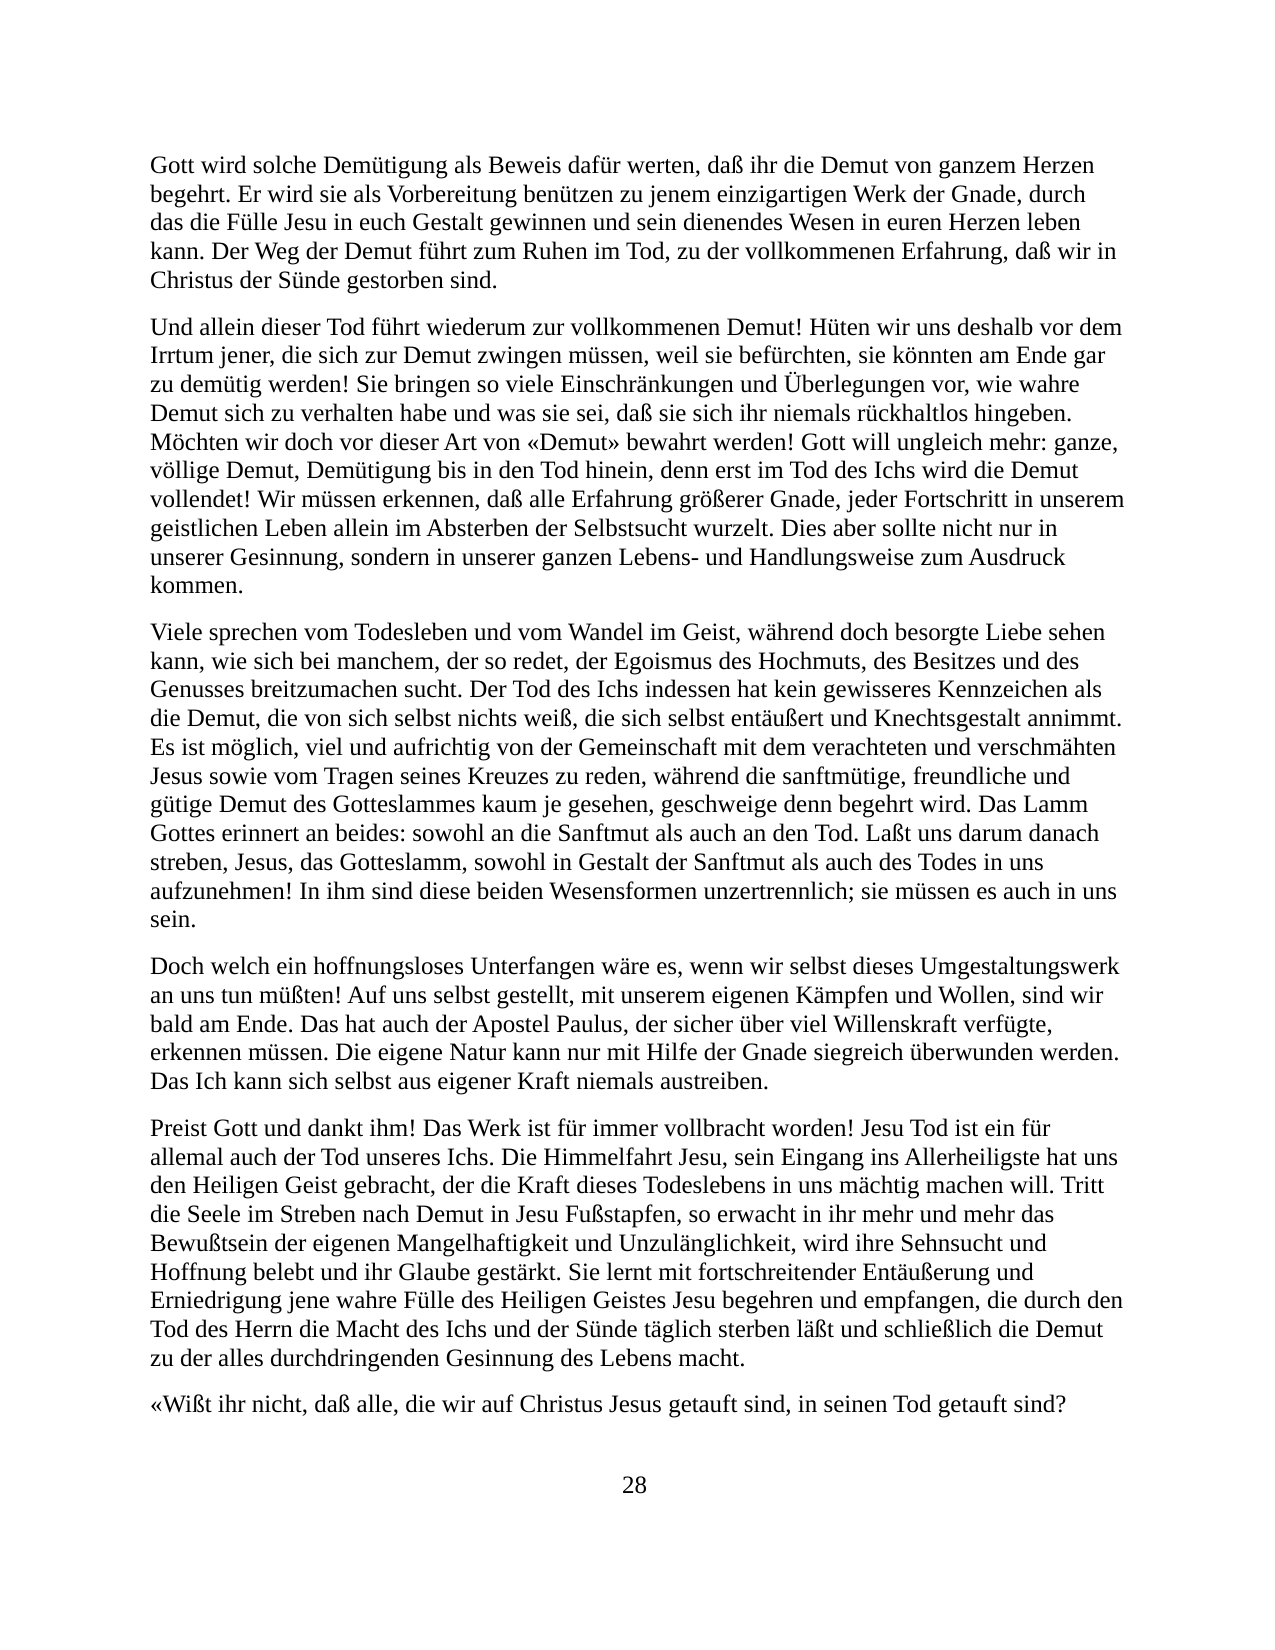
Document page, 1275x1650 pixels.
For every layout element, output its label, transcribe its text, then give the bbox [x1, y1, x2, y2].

text «Wißt ihr nicht, daß alle, die wir auf Christus Jesus getauft sind, in seinen Tod getauft sind? [150, 1389, 1125, 1418]
text Preist Gott und dankt ihm! Das Werk ist für immer vollbracht worden! Jesu Tod ist ein für allemal auch der Tod unseres Ichs. Die Himmelfahrt Jesu, sein Eingang ins Allerheiligste hat uns den Heiligen Geist gebracht, der die Kraft dieses Todeslebens in uns mächtig machen will. Tritt die Seele im Streben nach Demut in Jesu Fußstapfen, so erwacht in ihr mehr und mehr das Bewußtsein der eigenen Mangelhaftigkeit und Unzulänglichkeit, wird ihre Sehnsucht und Hoffnung belebt und ihr Glaube gestärkt. Sie lernt mit fortschreitender Entäußerung und Erniedrigung jene wahre Fülle des Heiligen Geistes Jesu begehren und empfangen, die durch den Tod des Herrn die Macht des Ichs und der Sünde täglich sterben läßt und schließlich die Demut zu der alles durchdringenden Gesinnung des Lebens macht. [150, 1113, 1125, 1372]
text Und allein dieser Tod führt wiederum zur vollkommenen Demut! Hüten wir uns deshalb vor dem Irrtum jener, die sich zur Demut zwingen müssen, weil sie befürchten, sie könnten am Ende gar zu demütig werden! Sie bringen so viele Einschränkungen und Überlegungen vor, wie wahre Demut sich zu verhalten habe und was sie sei, daß sie sich ihr niemals rückhaltlos hingeben. Möchten wir doch vor dieser Art von «Demut» bewahrt werden! Gott will ungleich mehr: ganze, völlige Demut, Demütigung bis in den Tod hinein, denn erst im Tod des Ichs wird die Demut vollendet! Wir müssen erkennen, daß alle Erfahrung größerer Gnade, jeder Fortschritt in unserem geistlichen Leben allein im Absterben der Selbstsucht wurzelt. Dies aber sollte nicht nur in unserer Gesinnung, sondern in unserer ganzen Lebens- und Handlungsweise zum Ausdruck kommen. [150, 312, 1125, 599]
text Doch welch ein hoffnungsloses Unterfangen wäre es, wenn wir selbst dieses Umgestaltungswerk an uns tun müßten! Auf uns selbst gestellt, mit unserem eigenen Kämpfen und Wollen, sind wir bald am Ende. Das hat auch der Apostel Paulus, der sicher über viel Willenskraft verfügte, erkennen müssen. Die eigene Natur kann nur mit Hilfe der Gnade siegreich überwunden werden. Das Ich kann sich selbst aus eigener Kraft niemals austreiben. [150, 951, 1125, 1095]
text Gott wird solche Demütigung als Beweis dafür werten, daß ihr die Demut von ganzem Herzen begehrt. Er wird sie als Vorbereitung benützen zu jenem einzigartigen Werk der Gnade, durch das die Fülle Jesu in euch Gestalt gewinnen und sein dienendes Wesen in euren Herzen leben kann. Der Weg der Demut führt zum Ruhen im Tod, zu der vollkommenen Erfahrung, daß wir in Christus der Sünde gestorben sind. [150, 150, 1125, 294]
text Viele sprechen vom Todesleben und vom Wandel im Geist, während doch besorgte Liebe sehen kann, wie sich bei manchem, der so redet, der Egoismus des Hochmuts, des Besitzes und des Genusses breitzumachen sucht. Der Tod des Ichs indessen hat kein gewisseres Kennzeichen als die Demut, die von sich selbst nichts weiß, die sich selbst entäußert und Knechtsgestalt annimmt. Es ist möglich, viel und aufrichtig von der Gemeinschaft mit dem verachteten und verschmähten Jesus sowie vom Tragen seines Kreuzes zu reden, während die sanftmütige, freundliche und gütige Demut des Gotteslammes kaum je gesehen, geschweige denn begehrt wird. Das Lamm Gottes erinnert an beides: sowohl an die Sanftmut als auch an den Tod. Laßt uns darum danach streben, Jesus, das Gotteslamm, sowohl in Gestalt der Sanftmut als auch des Todes in uns aufzunehmen! In ihm sind diese beiden Wesensformen unzertrennlich; sie müssen es auch in uns sein. [150, 617, 1125, 933]
